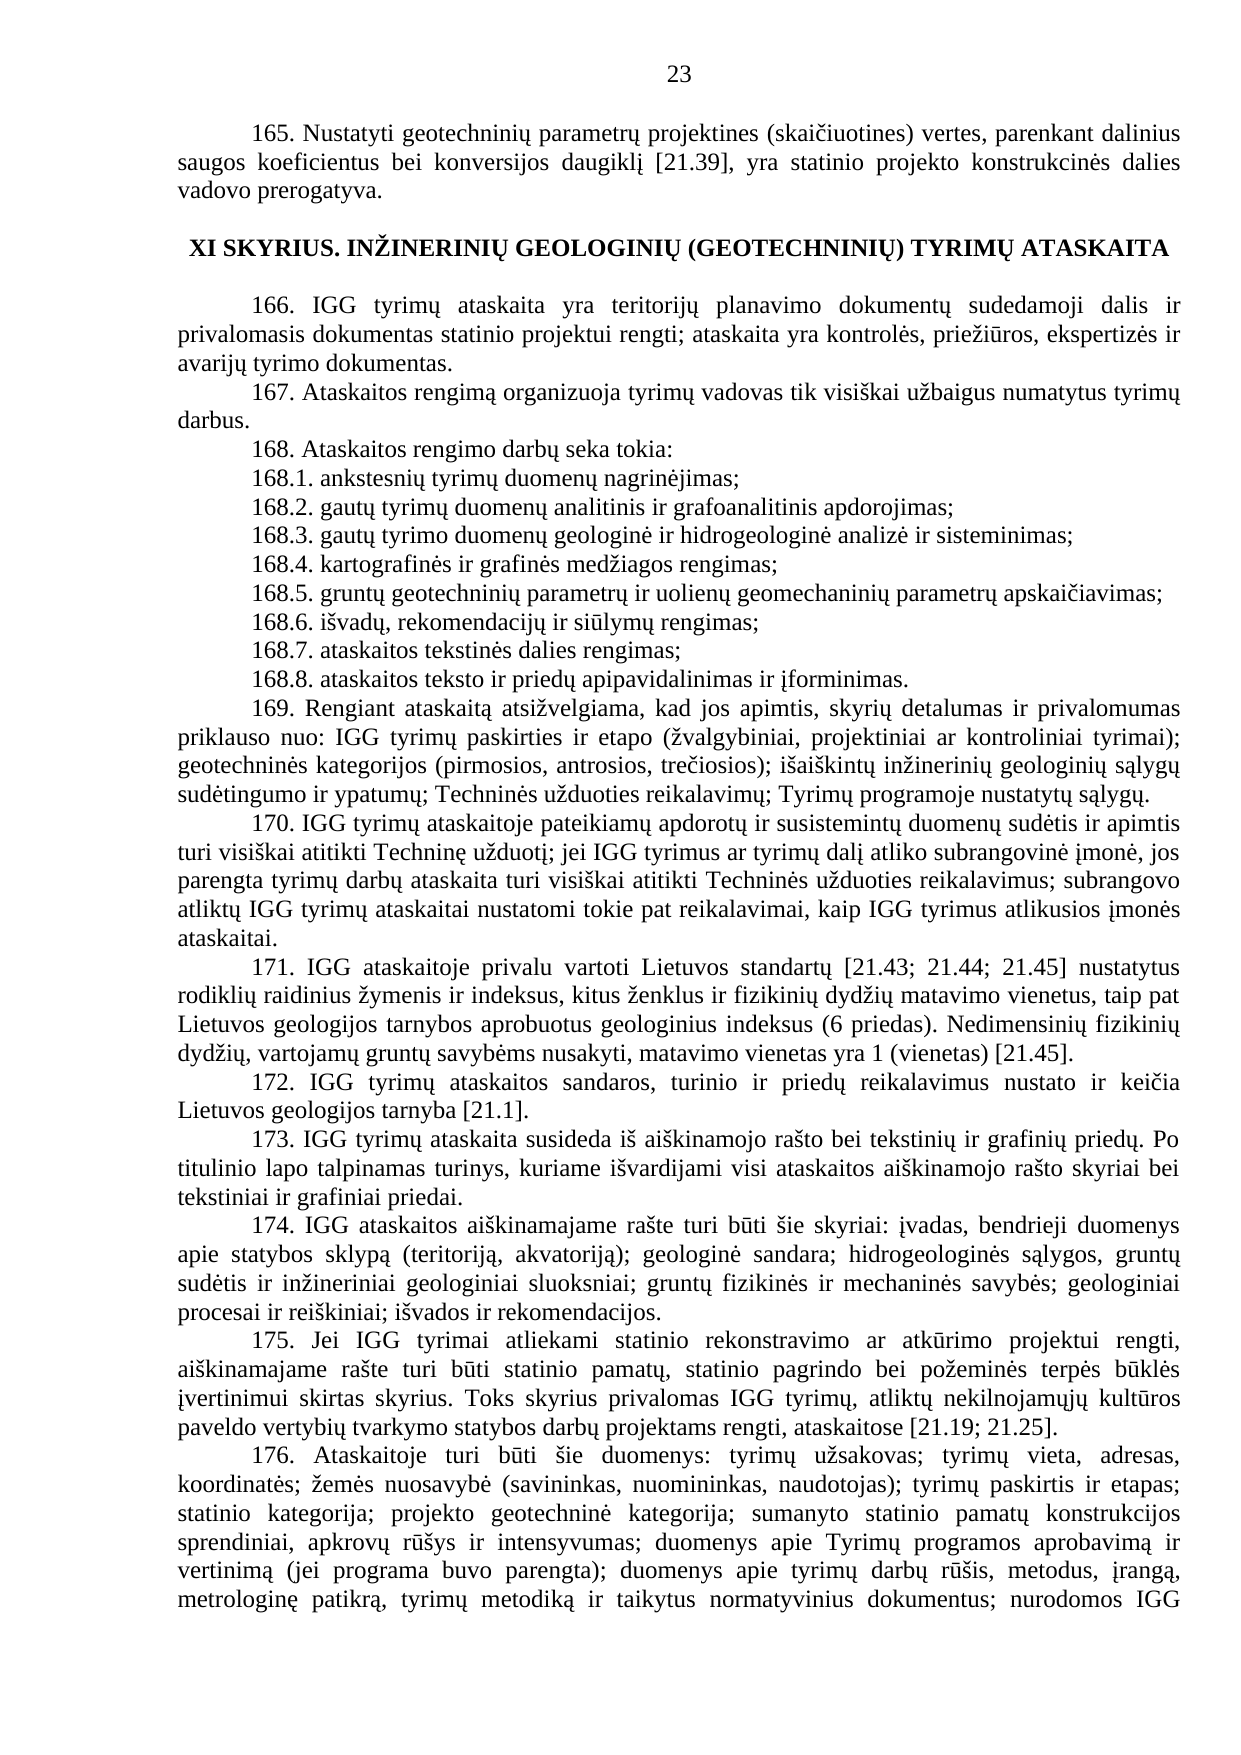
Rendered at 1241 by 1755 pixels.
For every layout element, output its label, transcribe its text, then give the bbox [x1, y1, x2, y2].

text 168.2. gautų tyrimų duomenų analitinis ir grafoanalitinis apdorojimas; [177, 492, 1181, 521]
text 173. IGG tyrimų ataskaita susideda iš aiškinamojo rašto bei tekstinių ir grafinių priedų. Po titulinio lapo talpinamas turinys, kuriame išvardijami visi ataskaitos aiškinamojo rašto skyriai bei tekstiniai ir grafiniai priedai. [177, 1124, 1181, 1211]
text 168.5. gruntų geotechninių parametrų ir uolienų geomechaninių parametrų apskaičiavimas; [177, 578, 1181, 607]
text 170. IGG tyrimų ataskaitoje pateikiamų apdorotų ir susistemintų duomenų sudėtis ir apimtis turi visiškai atitikti Techninę užduotį; jei IGG tyrimus ar tyrimų dalį atliko subrangovinė įmonė, jos parengta tyrimų darbų ataskaita turi visiškai atitikti Techninės užduoties reikalavimus; subrangovo atliktų IGG tyrimų ataskaitai nustatomi tokie pat reikalavimai, kaip IGG tyrimus atlikusios įmonės ataskaitai. [177, 808, 1181, 952]
text 167. Ataskaitos rengimą organizuoja tyrimų vadovas tik visiškai užbaigus numatytus tyrimų darbus. [177, 377, 1181, 434]
text 169. Rengiant ataskaitą atsižvelgiama, kad jos apimtis, skyrių detalumas ir privalomumas priklauso nuo: IGG tyrimų paskirties ir etapo (žvalgybiniai, projektiniai ar kontroliniai tyrimai); geotechninės kategorijos (pirmosios, antrosios, trečiosios); išaiškintų inžinerinių geologinių sąlygų sudėtingumo ir ypatumų; Techninės užduoties reikalavimų; Tyrimų programoje nustatytų sąlygų. [177, 693, 1181, 808]
text 172. IGG tyrimų ataskaitos sandaros, turinio ir priedų reikalavimus nustato ir keičia Lietuvos geologijos tarnyba [21.1]. [177, 1067, 1181, 1124]
text 171. IGG ataskaitoje privalu vartoti Lietuvos standartų [21.43; 21.44; 21.45] nustatytus rodiklių raidinius žymenis ir indeksus, kitus ženklus ir fizikinių dydžių matavimo vienetus, taip pat Lietuvos geologijos tarnybos aprobuotus geologinius indeksus (6 priedas). Nedimensinių fizikinių dydžių, vartojamų gruntų savybėms nusakyti, matavimo vienetas yra 1 (vienetas) [21.45]. [177, 952, 1181, 1067]
text 168.7. ataskaitos tekstinės dalies rengimas; [177, 636, 1181, 664]
text 168.1. ankstesnių tyrimų duomenų nagrinėjimas; [177, 463, 1181, 492]
text 168.3. gautų tyrimo duomenų geologinė ir hidrogeologinė analizė ir sisteminimas; [177, 521, 1181, 549]
text 168.6. išvadų, rekomendacijų ir siūlymų rengimas; [177, 607, 1181, 636]
text 168.4. kartografinės ir grafinės medžiagos rengimas; [177, 549, 1181, 578]
text 174. IGG ataskaitos aiškinamajame rašte turi būti šie skyriai: įvadas, bendrieji duomenys apie statybos sklypą (teritoriją, akvatoriją); geologinė sandara; hidrogeologinės sąlygos, gruntų sudėtis ir inžineriniai geologiniai sluoksniai; gruntų fizikinės ir mechaninės savybės; geologiniai procesai ir reiškiniai; išvados ir rekomendacijos. [177, 1211, 1181, 1326]
text 165. Nustatyti geotechninių parametrų projektines (skaičiuotines) vertes, parenkant dalinius saugos koeficientus bei konversijos daugiklį [21.39], yra statinio projekto konstrukcinės dalies vadovo prerogatyva. [177, 118, 1181, 204]
text 166. IGG tyrimų ataskaita yra teritorijų planavimo dokumentų sudedamoji dalis ir privalomasis dokumentas statinio projektui rengti; ataskaita yra kontrolės, priežiūros, ekspertizės ir avarijų tyrimo dokumentas. [177, 291, 1181, 377]
text 168.8. ataskaitos teksto ir priedų apipavidalinimas ir įforminimas. [177, 664, 1181, 693]
text 168. Ataskaitos rengimo darbų seka tokia: [177, 434, 1181, 463]
text XI SKYRIUS. INŽINERINIŲ GEOLOGINIŲ (GEOTECHNINIŲ) TYRIMŲ ATASKAITA [177, 233, 1181, 262]
text 175. Jei IGG tyrimai atliekami statinio rekonstravimo ar atkūrimo projektui rengti, aiškinamajame rašte turi būti statinio pamatų, statinio pagrindo bei požeminės terpės būklės įvertinimui skirtas skyrius. Toks skyrius privalomas IGG tyrimų, atliktų nekilnojamųjų kultūros paveldo vertybių tvarkymo statybos darbų projektams rengti, ataskaitose [21.19; 21.25]. [177, 1326, 1181, 1441]
text 176. Ataskaitoje turi būti šie duomenys: tyrimų užsakovas; tyrimų vieta, adresas, koordinatės; žemės nuosavybė (savininkas, nuomininkas, naudotojas); tyrimų paskirtis ir etapas; statinio kategorija; projekto geotechninė kategorija; sumanyto statinio pamatų konstrukcijos sprendiniai, apkrovų rūšys ir intensyvumas; duomenys apie Tyrimų programos aprobavimą ir vertinimą (jei programa buvo parengta); duomenys apie tyrimų darbų rūšis, metodus, įrangą, metrologinę patikrą, tyrimų metodiką ir taikytus normatyvinius dokumentus; nurodomos IGG [177, 1441, 1181, 1613]
